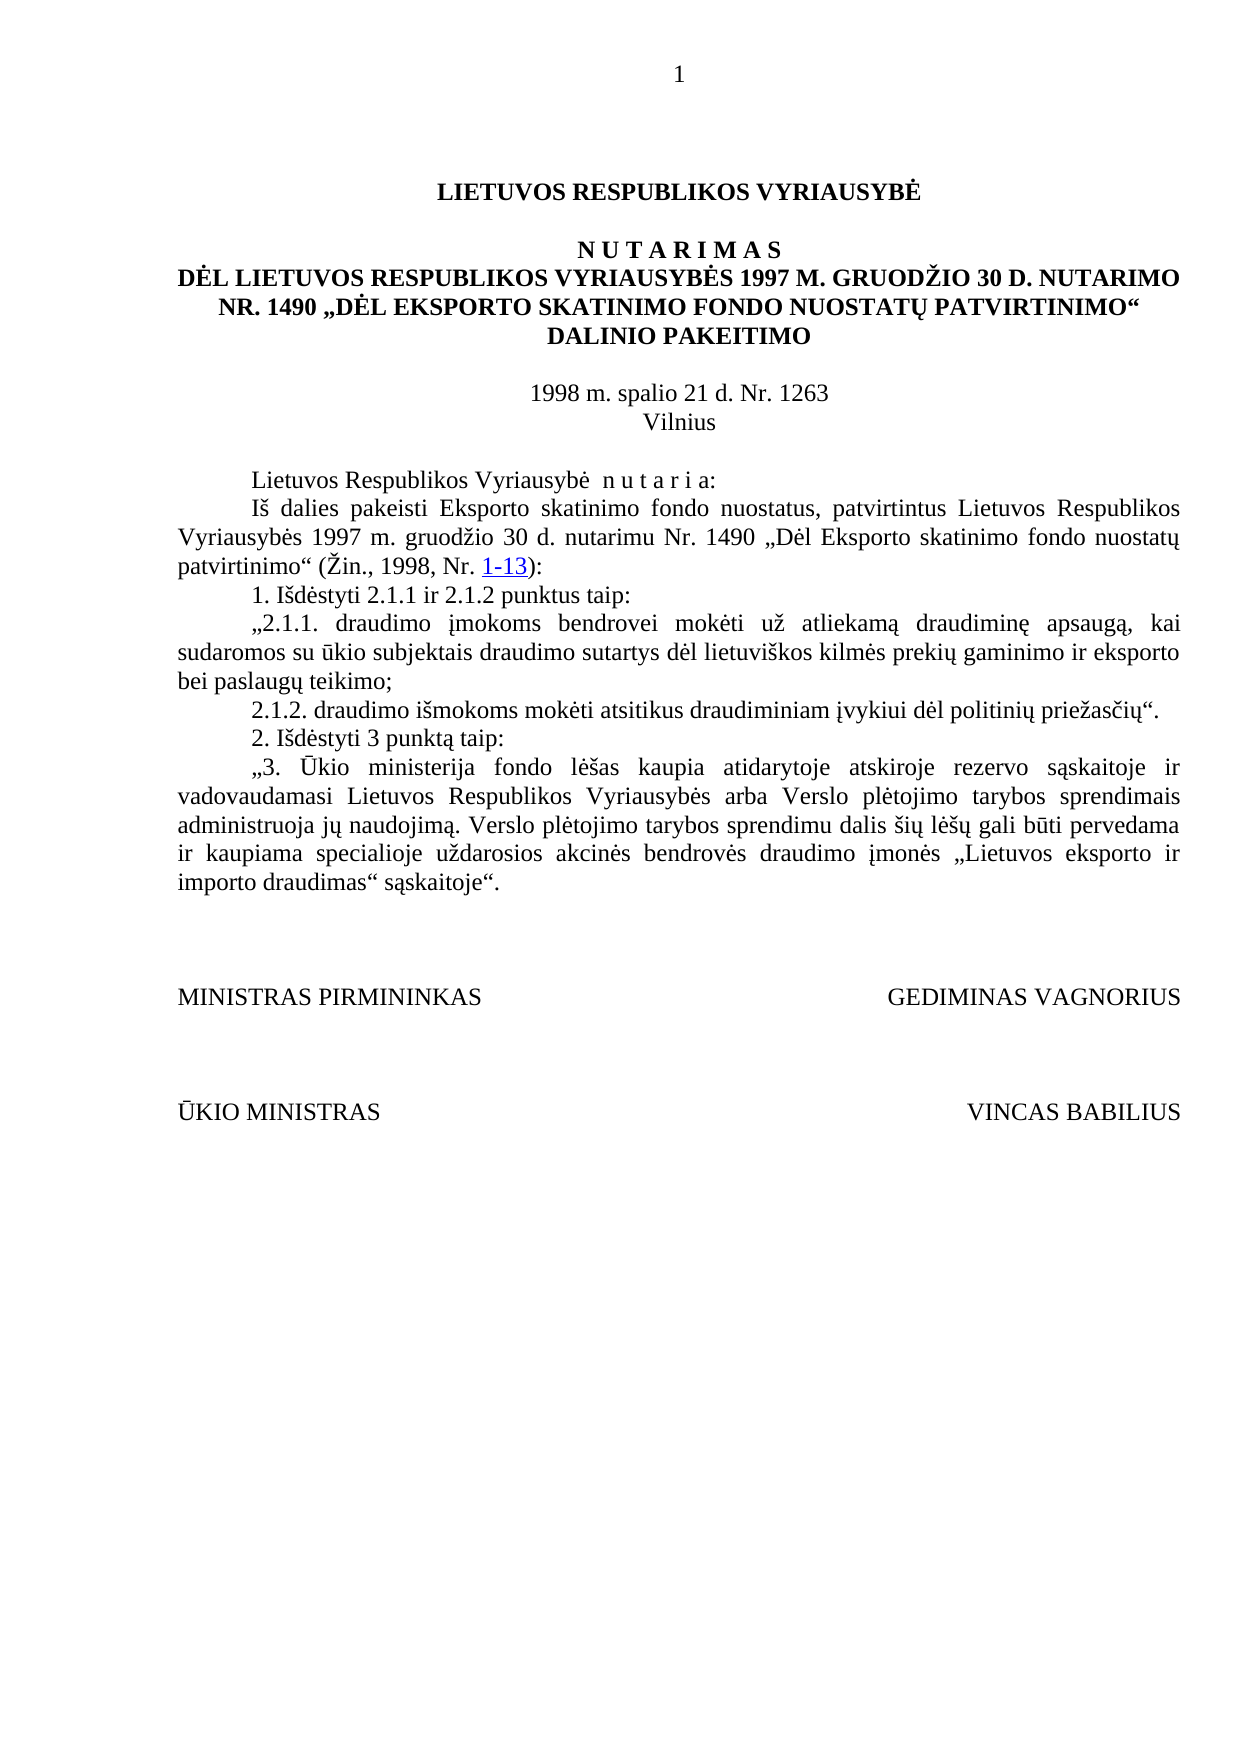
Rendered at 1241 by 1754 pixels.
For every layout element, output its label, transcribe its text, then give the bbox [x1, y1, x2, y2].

text „2.1.1. draudimo įmokoms bendrovei mokėti už atliekamą draudiminę apsaugą, kai sudaromos su ūkio subjektais draudimo sutartys dėl lietuviškos kilmės prekių gaminimo ir eksporto bei paslaugų teikimo; [177, 608, 1181, 695]
text 2.1.2. draudimo išmokoms mokėti atsitikus draudiminiam įvykiui dėl politinių priežasčių“. [177, 695, 1181, 723]
text MINISTRAS PIRMININKAS GEDIMINAS VAGNORIUS [177, 982, 1181, 1011]
text Vilnius [177, 407, 1181, 436]
text LIETUVOS RESPUBLIKOS VYRIAUSYBĖ [177, 177, 1181, 206]
text DĖL LIETUVOS RESPUBLIKOS VYRIAUSYBĖS 1997 M. GRUODŽIO 30 D. NUTARIMO NR. 1490 „DĖL EKSPORTO SKATINIMO FONDO NUOSTATŲ PATVIRTINIMO“ DALINIO PAKEITIMO [177, 263, 1181, 350]
text „3. Ūkio ministerija fondo lėšas kaupia atidarytoje atskiroje rezervo sąskaitoje ir vadovaudamasi Lietuvos Respublikos Vyriausybės arba Verslo plėtojimo tarybos sprendimais administruoja jų naudojimą. Verslo plėtojimo tarybos sprendimu dalis šių lėšų gali būti pervedama ir kaupiama specialioje uždarosios akcinės bendrovės draudimo įmonės „Lietuvos eksporto ir importo draudimas“ sąskaitoje“. [177, 752, 1181, 896]
text 2. Išdėstyti 3 punktą taip: [177, 723, 1181, 752]
text ŪKIO MINISTRAS VINCAS BABILIUS [177, 1097, 1181, 1126]
text N U T A R I M A S [177, 235, 1181, 263]
text Iš dalies pakeisti Eksporto skatinimo fondo nuostatus, patvirtintus Lietuvos Respublikos Vyriausybės 1997 m. gruodžio 30 d. nutarimu Nr. 1490 „Dėl Eksporto skatinimo fondo nuostatų patvirtinimo“ (Žin., 1998, Nr. 1-13): [177, 493, 1181, 580]
text Lietuvos Respublikos Vyriausybė nutaria: [177, 465, 1181, 493]
text 1998 m. spalio 21 d. Nr. 1263 [177, 378, 1181, 407]
text 1. Išdėstyti 2.1.1 ir 2.1.2 punktus taip: [177, 580, 1181, 608]
